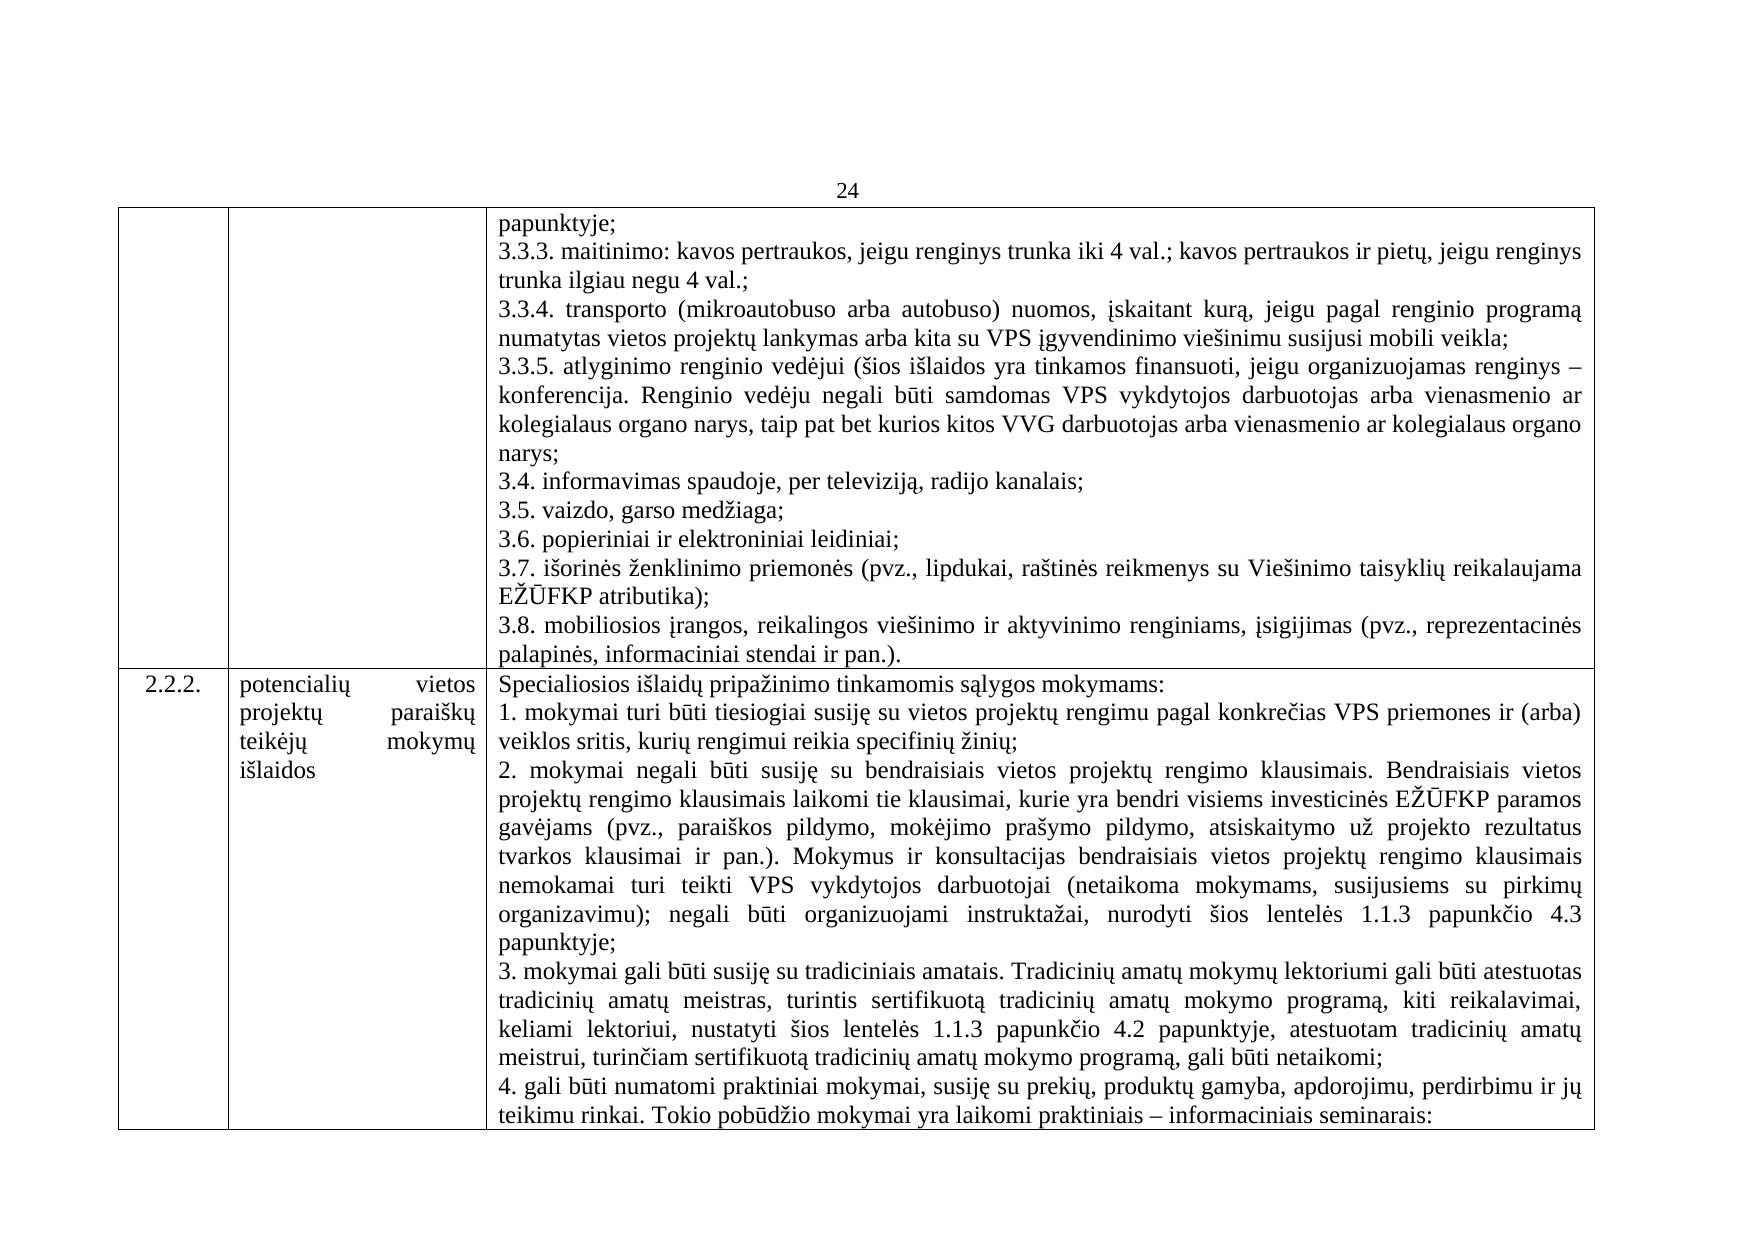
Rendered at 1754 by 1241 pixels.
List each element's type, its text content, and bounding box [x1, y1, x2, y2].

table_cell Specialiosios išlaidų pripažinimo tinkamomis sąlygos mokymams: 1. mokymai turi būti tiesiogiai susiję su vietos projektų rengimu pagal konkrečias VPS priemones ir (arba) veiklos sritis, kurių rengimui reikia specifinių žinių; 2. mokymai negali būti susiję su bendraisiais vietos projektų rengimo klausimais. Bendraisiais vietos projektų rengimo klausimais laikomi tie klausimai, kurie yra bendri visiems investicinės EŽŪFKP paramos gavėjams (pvz., paraiškos pildymo, mokėjimo prašymo pildymo, atsiskaitymo už projekto rezultatus tvarkos klausimai ir pan.). Mokymus ir konsultacijas bendraisiais vietos projektų rengimo klausimais nemokamai turi teikti VPS vykdytojos darbuotojai (netaikoma mokymams, susijusiems su pirkimų organizavimu); negali būti organizuojami instruktažai, nurodyti šios lentelės 1.1.3 papunkčio 4.3 papunktyje; 3. mokymai gali būti susiję su tradiciniais amatais. Tradicinių amatų mokymų lektoriumi gali būti atestuotas tradicinių amatų meistras, turintis sertifikuotą tradicinių amatų mokymo programą, kiti reikalavimai, keliami lektoriui, nustatyti šios lentelės 1.1.3 papunkčio 4.2 papunktyje, atestuotam tradicinių amatų meistrui, turinčiam sertifikuotą tradicinių amatų mokymo programą, gali būti netaikomi; 4. gali būti numatomi praktiniai mokymai, susiję su prekių, produktų gamyba, apdorojimu, perdirbimu ir jų teikimu rinkai. Tokio pobūdžio mokymai yra laikomi praktiniais – informaciniais seminarais: [487, 669, 1594, 1129]
table_cell [119, 208, 228, 668]
table_cell 2.2.2. [119, 669, 228, 1129]
table_cell [229, 208, 486, 668]
table_cell potencialių vietos projektų paraiškų teikėjų mokymų išlaidos [229, 669, 486, 1129]
table_cell papunktyje; 3.3.3. maitinimo: kavos pertraukos, jeigu renginys trunka iki 4 val.; kavos pertraukos ir pietų, jeigu renginys trunka ilgiau negu 4 val.; 3.3.4. transporto (mikroautobuso arba autobuso) nuomos, įskaitant kurą, jeigu pagal renginio programą numatytas vietos projektų lankymas arba kita su VPS įgyvendinimo viešinimu susijusi mobili veikla; 3.3.5. atlyginimo renginio vedėjui (šios išlaidos yra tinkamos finansuoti, jeigu organizuojamas renginys – konferencija. Renginio vedėju negali būti samdomas VPS vykdytojos darbuotojas arba vienasmenio ar kolegialaus organo narys, taip pat bet kurios kitos VVG darbuotojas arba vienasmenio ar kolegialaus organo narys; 3.4. informavimas spaudoje, per televiziją, radijo kanalais; 3.5. vaizdo, garso medžiaga; 3.6. popieriniai ir elektroniniai leidiniai; 3.7. išorinės ženklinimo priemonės (pvz., lipdukai, raštinės reikmenys su Viešinimo taisyklių reikalaujama EŽŪFKP atributika); 3.8. mobiliosios įrangos, reikalingos viešinimo ir aktyvinimo renginiams, įsigijimas (pvz., reprezentacinės palapinės, informaciniai stendai ir pan.). [487, 208, 1594, 668]
